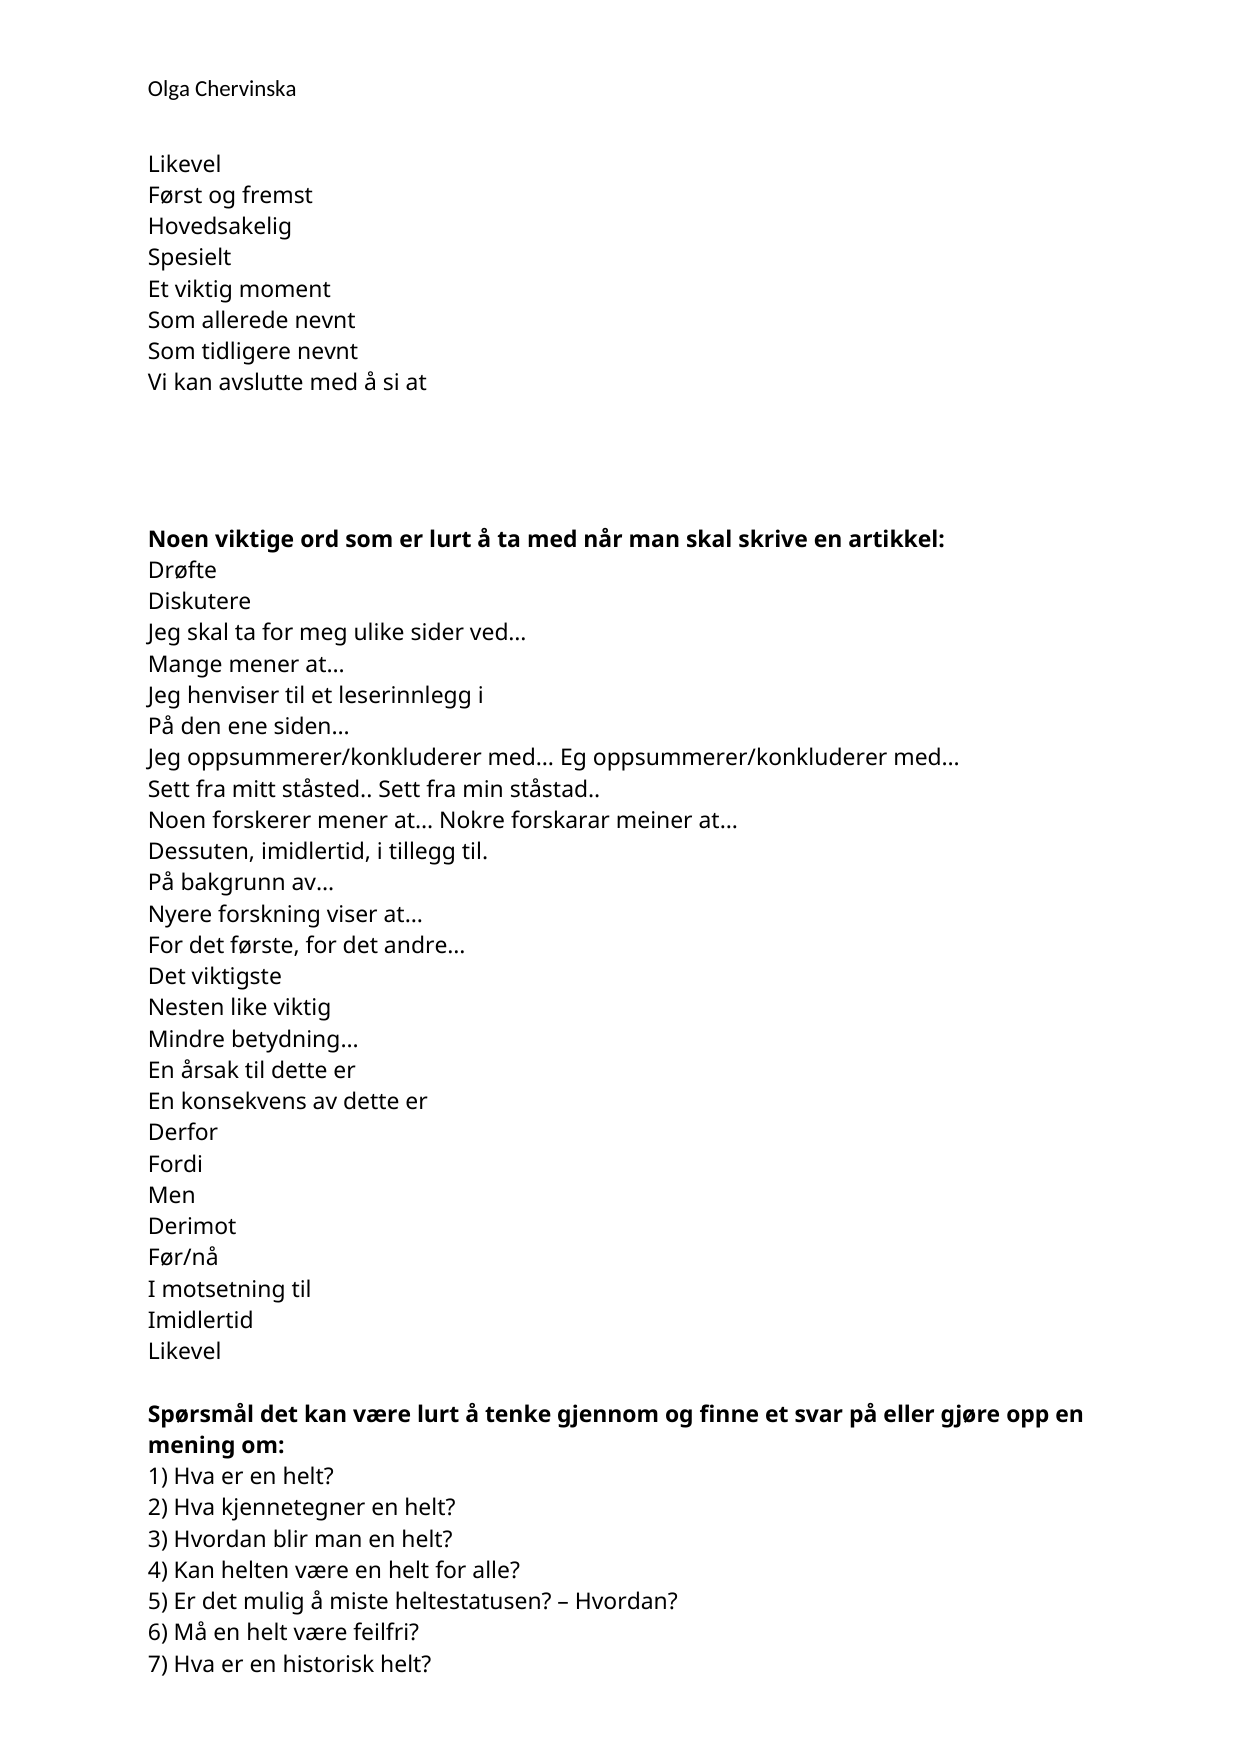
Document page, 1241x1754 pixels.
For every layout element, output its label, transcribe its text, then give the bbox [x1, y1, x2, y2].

text Men [148, 1179, 1093, 1210]
text Et viktig moment [148, 273, 1093, 304]
text Først og fremst [148, 179, 1093, 210]
text 6) Må en helt være feilfri? [148, 1616, 1093, 1648]
text På den ene siden… [148, 710, 1093, 741]
text På bakgrunn av… [148, 866, 1093, 898]
text Sett fra mitt ståsted.. Sett fra min ståstad.. [148, 773, 1093, 804]
text Før/nå [148, 1241, 1093, 1273]
text Fordi [148, 1148, 1093, 1179]
text Dessuten, imidlertid, i tillegg til. [148, 835, 1093, 866]
text Imidlertid [148, 1304, 1093, 1335]
text Mange mener at… [148, 648, 1093, 679]
text Spesielt [148, 241, 1093, 273]
text Likevel [148, 148, 1093, 179]
text 7) Hva er en historisk helt? [148, 1648, 1093, 1679]
text 4) Kan helten være en helt for alle? [148, 1554, 1093, 1585]
text Likevel [148, 1335, 1093, 1366]
text Jeg henviser til et leserinnlegg i [148, 679, 1093, 710]
text Som tidligere nevnt [148, 335, 1093, 366]
text Jeg oppsummerer/konkluderer med… Eg oppsummerer/konkluderer med… [148, 741, 1093, 773]
text 2) Hva kjennetegner en helt? [148, 1491, 1093, 1523]
text Vi kan avslutte med å si at [148, 366, 1093, 398]
text 1) Hva er en helt? [148, 1460, 1093, 1491]
text Hovedsakelig [148, 210, 1093, 241]
text En årsak til dette er [148, 1054, 1093, 1085]
text Diskutere [148, 585, 1093, 616]
text I motsetning til [148, 1273, 1093, 1304]
text 3) Hvordan blir man en helt? [148, 1523, 1093, 1554]
text Noen forskerer mener at… Nokre forskarar meiner at… [148, 804, 1093, 835]
text Derfor [148, 1116, 1093, 1148]
text 5) Er det mulig å miste heltestatusen? – Hvordan? [148, 1585, 1093, 1616]
text Mindre betydning… [148, 1023, 1093, 1054]
text Spørsmål det kan være lurt å tenke gjennom og finne et svar på eller gjøre opp en mening om: [148, 1398, 1093, 1460]
text Drøfte [148, 554, 1093, 585]
text Som allerede nevnt [148, 304, 1093, 335]
text Det viktigste [148, 960, 1093, 991]
text Noen viktige ord som er lurt å ta med når man skal skrive en artikkel: [148, 523, 1093, 554]
text Nyere forskning viser at… [148, 898, 1093, 929]
text For det første, for det andre… [148, 929, 1093, 960]
text En konsekvens av dette er [148, 1085, 1093, 1116]
text Jeg skal ta for meg ulike sider ved… [148, 616, 1093, 648]
text Derimot [148, 1210, 1093, 1241]
text Nesten like viktig [148, 991, 1093, 1023]
